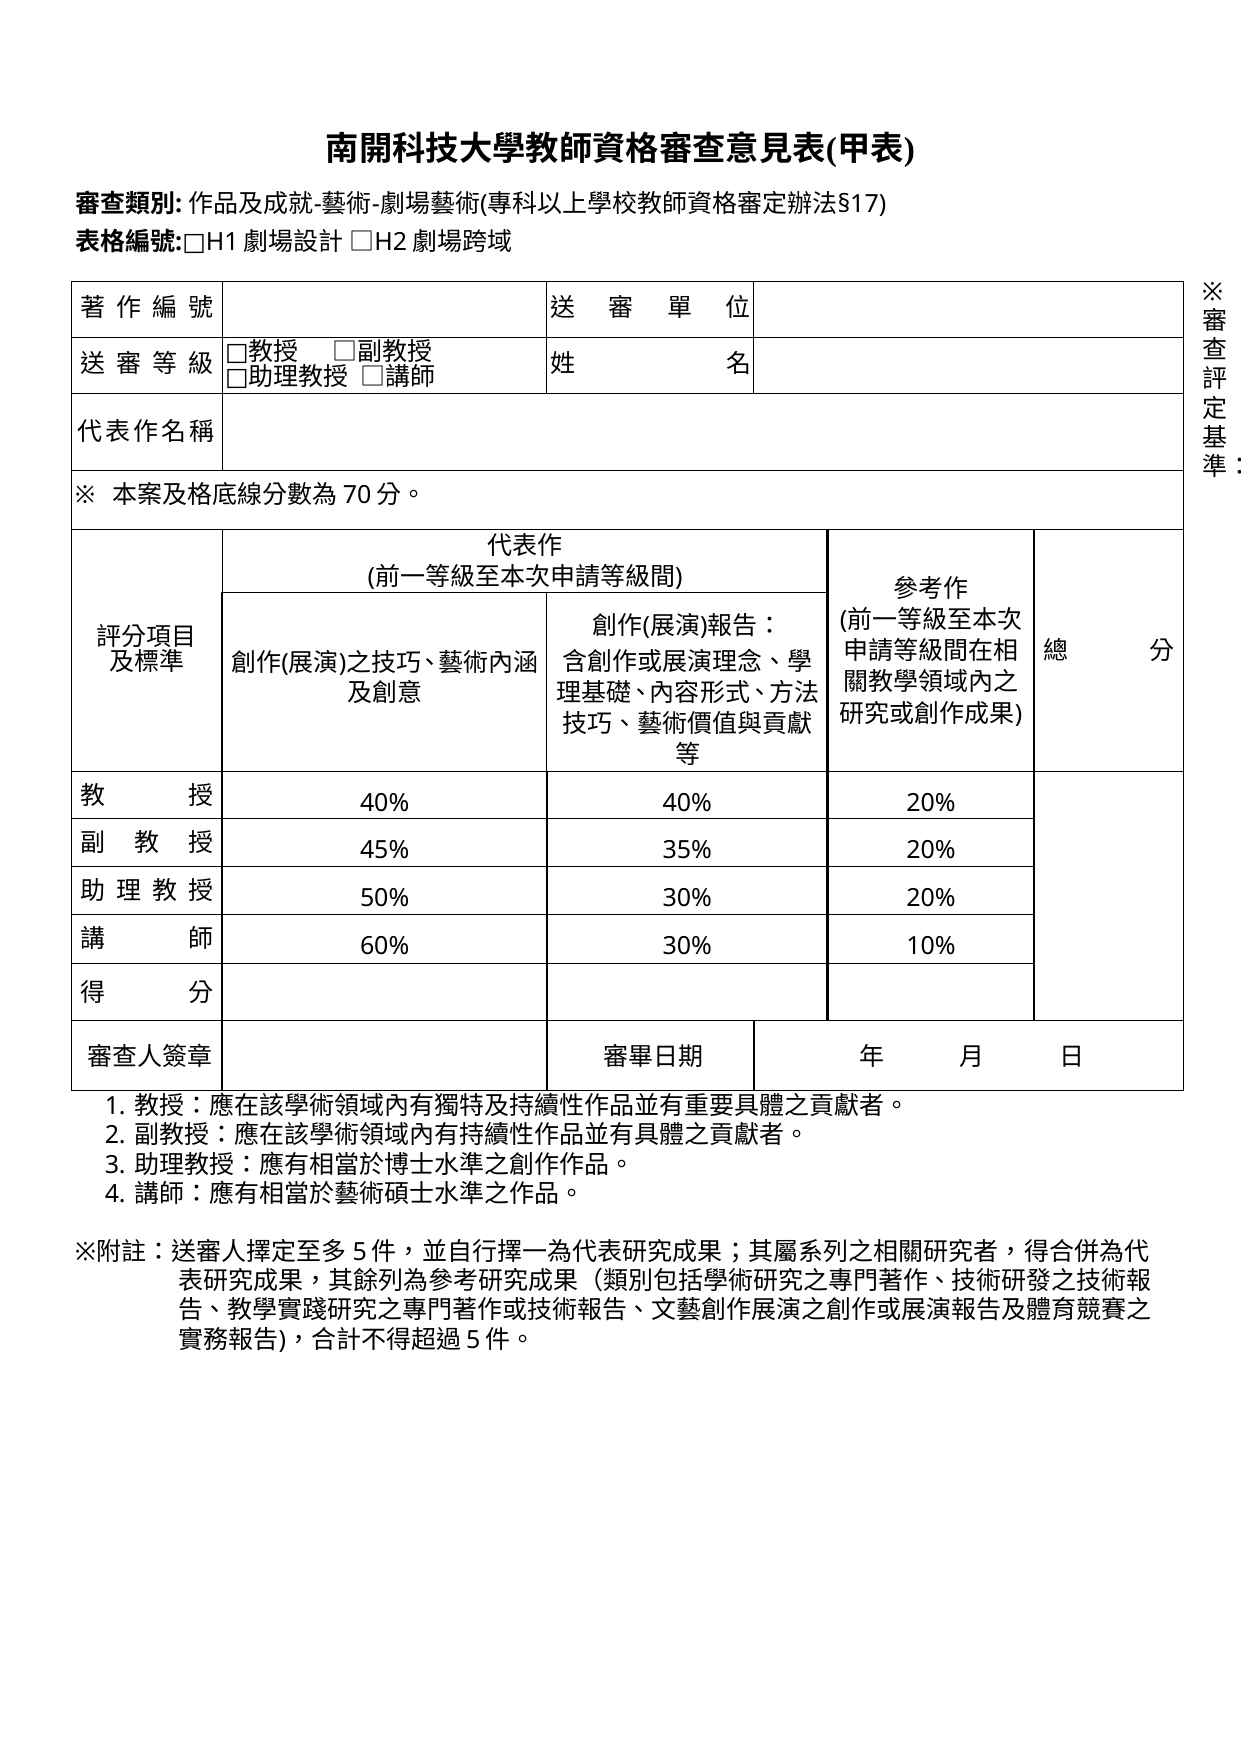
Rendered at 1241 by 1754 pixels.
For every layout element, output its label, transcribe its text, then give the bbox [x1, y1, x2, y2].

table_header [223, 282, 546, 337]
table_cell 35% [548, 819, 826, 866]
table_cell 50% [223, 867, 546, 913]
table_cell [548, 964, 826, 1020]
list 講師：應有相當於藝術碩士水準之作品。 [104, 1179, 1165, 1208]
table_cell 評分項目 及標準 [72, 530, 222, 771]
table_cell □教授 □副教授 □助理教授 □講師 [223, 338, 546, 392]
table_cell [223, 964, 546, 1020]
table_cell 總分 [1035, 530, 1183, 771]
table_cell 40% [548, 772, 826, 818]
table_cell 代表作名稱 [72, 394, 222, 469]
table_cell 20% [829, 867, 1033, 913]
table_cell 45% [223, 819, 546, 866]
table_cell 送審等級 [72, 338, 222, 392]
table_cell 60% [223, 915, 546, 963]
table_header 著作編號 [72, 282, 222, 337]
table_cell [223, 1021, 546, 1090]
list 副教授：應在該學術領域內有持續性作品並有具體之貢獻者。 [104, 1121, 1165, 1150]
table_cell 本案及格底線分數為 70分。 [72, 471, 1183, 528]
table_cell 10% [829, 915, 1033, 963]
table_header [754, 282, 1183, 337]
table_cell 姓名 [547, 338, 753, 392]
table_cell 40% [223, 772, 546, 818]
list 教授：應在該學術領域內有獨特及持續性作品並有重要具體之貢獻者。 [104, 1091, 1165, 1121]
table_cell 30% [548, 915, 826, 963]
table_cell 副教授 [72, 819, 221, 866]
table_cell 20% [829, 772, 1033, 818]
text 審查類別: 作品及成就-藝術-劇場藝術(專科以上學校教師資格審定辦法§17) [75, 183, 1165, 221]
table_cell 參考作 (前一等級至本次申請等級間在相關教學領域內之研究或創作成果) [829, 530, 1033, 771]
table_header 送審單位 [547, 282, 753, 337]
table_cell 講師 [72, 915, 221, 963]
table_cell 代表作 (前一等級至本次申請等級間) [223, 530, 826, 592]
text 表格編號:□H1劇場設計 □H2劇場跨域 [75, 221, 1165, 258]
table_cell 得分 [72, 964, 221, 1020]
table_cell 助理教授 [72, 867, 221, 913]
text ※附註：送審人擇定至多5件，並自行擇一為代表研究成果；其屬系列之相關研究者，得合併為代表研究成果，其餘列為參考研究成果（類別包括學術研究之專門著作、技術研發之技術報告、教學實踐研究之專門著作或技術報告、文藝創作展演之創作或展演報告及體育競賽之實務報告)，合計不得超過5件。 [75, 1237, 1151, 1354]
text 南開科技大學教師資格審查意見表(甲表) [75, 108, 1165, 183]
table_cell [829, 964, 1033, 1020]
table_cell 創作(展演)之技巧、藝術內涵及創意 [223, 593, 546, 771]
table_cell [754, 338, 1183, 392]
table_cell 30% [548, 867, 826, 913]
text ※ 審查評定基準： [75, 277, 1237, 481]
table_cell 教授 [72, 772, 221, 818]
table_cell 審畢日期 [548, 1021, 753, 1090]
table_cell 年 月 日 [755, 1021, 1183, 1090]
list 助理教授：應有相當於博士水準之創作作品。 [104, 1150, 1165, 1179]
table_cell 創作(展演)報告： 含創作或展演理念、學理基礎、內容形式、方法技巧、藝術價值與貢獻等 [547, 593, 826, 771]
table_cell 20% [829, 819, 1033, 866]
table_cell [223, 394, 1183, 469]
table_cell [1035, 772, 1183, 1020]
table_cell 審查人簽章 [72, 1021, 221, 1090]
